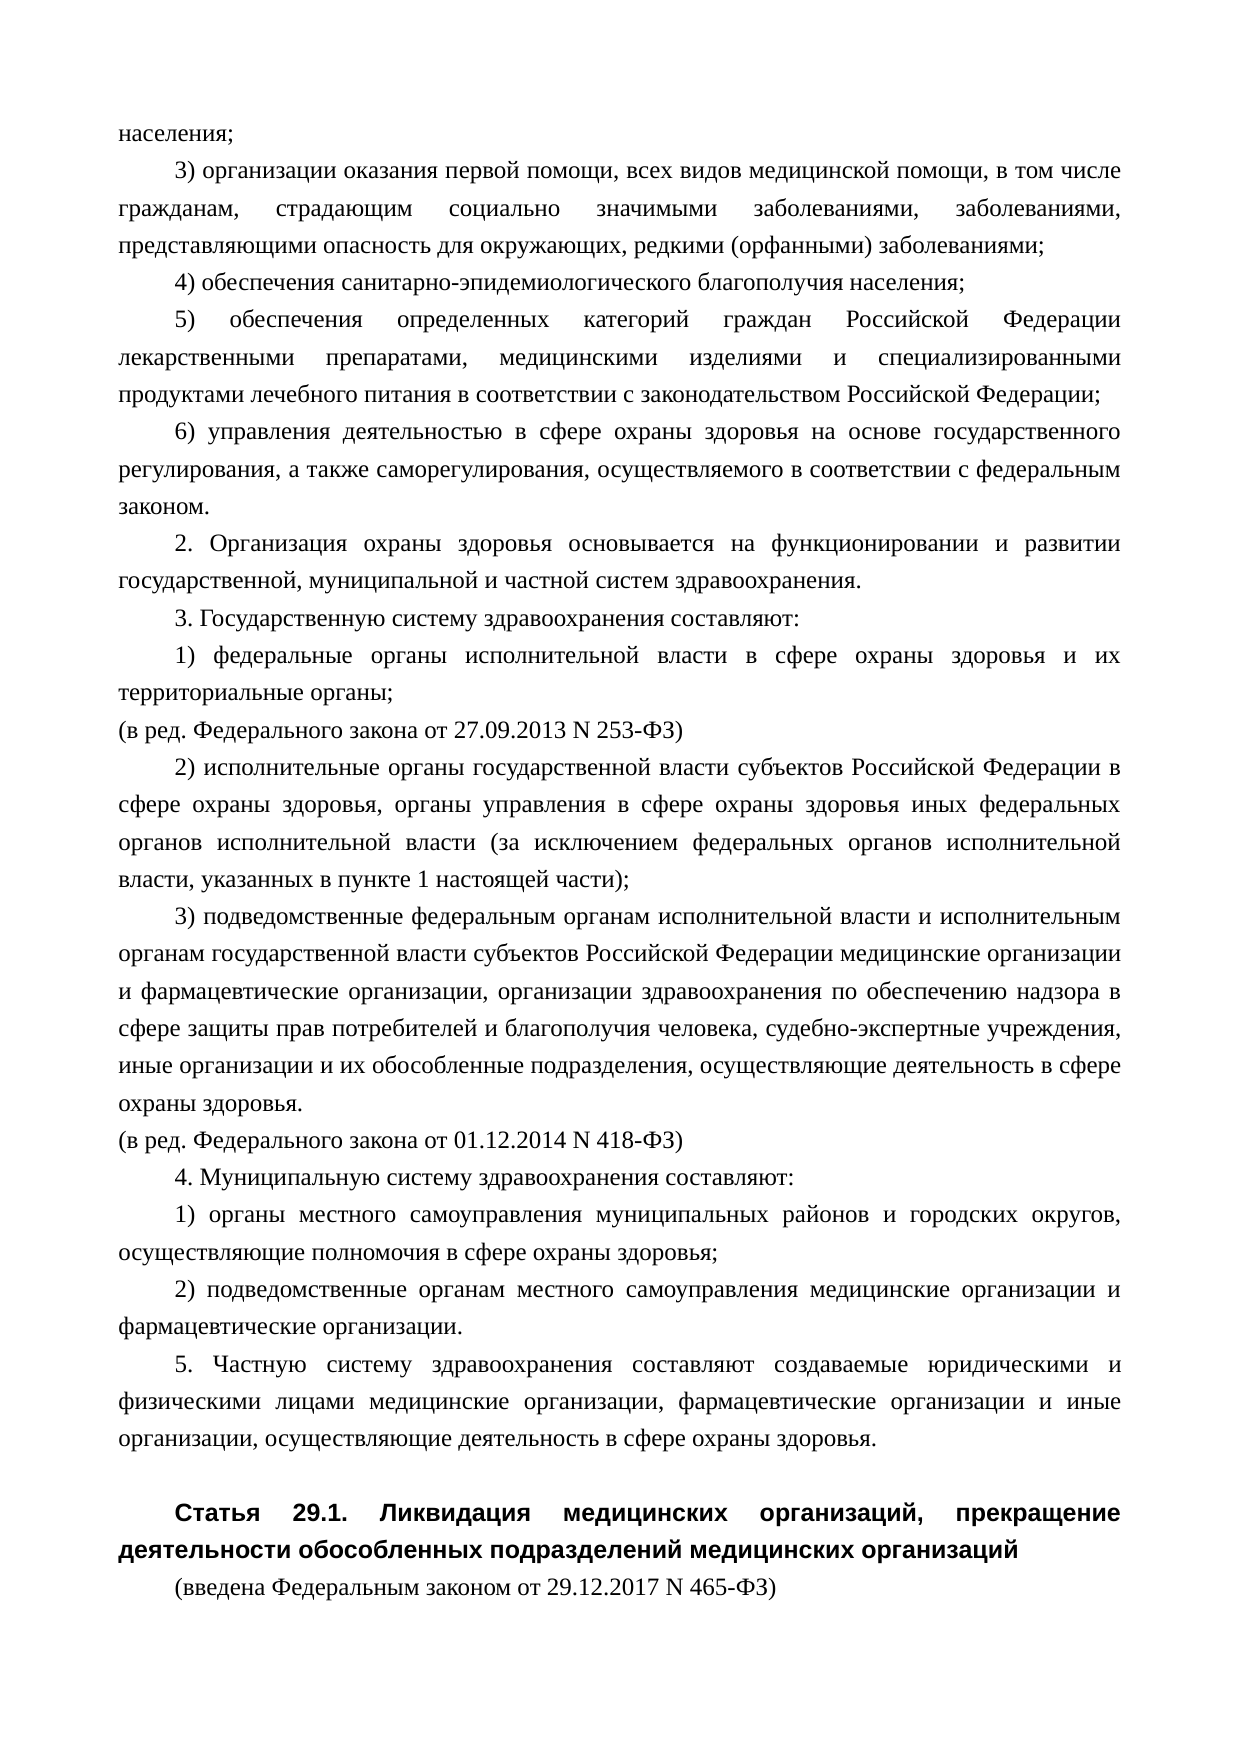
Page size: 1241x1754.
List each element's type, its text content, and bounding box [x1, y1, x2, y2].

text 3) организации оказания первой помощи, всех видов медицинской помощи, в том числе гражданам, страдающим социально значимыми заболеваниями, заболеваниями, представляющими опасность для окружающих, редкими (орфанными) заболеваниями; [118, 155, 1122, 259]
text (в ред. Федерального закона от 27.09.2013 N 253-ФЗ) [118, 715, 1122, 743]
text 5. Частную систему здравоохранения составляют создаваемые юридическими и физическими лицами медицинские организации, фармацевтические организации и иные организации, осуществляющие деятельность в сфере охраны здоровья. [118, 1349, 1122, 1452]
text 1) органы местного самоуправления муниципальных районов и городских округов, осуществляющие полномочия в сфере охраны здоровья; [118, 1199, 1122, 1266]
text Статья 29.1. Ликвидация медицинских организаций, прекращение деятельности обособленных подразделений медицинских организаций [118, 1498, 1122, 1564]
text 6) управления деятельностью в сфере охраны здоровья на основе государственного регулирования, а также саморегулирования, осуществляемого в соответствии с федеральным законом. [118, 416, 1122, 520]
text (введена Федеральным законом от 29.12.2017 N 465-ФЗ) [118, 1572, 1122, 1601]
text 2) исполнительные органы государственной власти субъектов Российской Федерации в сфере охраны здоровья, органы управления в сфере охраны здоровья иных федеральных органов исполнительной власти (за исключением федеральных органов исполнительной власти, указанных в пункте 1 настоящей части); [118, 752, 1122, 893]
text 2. Организация охраны здоровья основывается на функционировании и развитии государственной, муниципальной и частной систем здравоохранения. [118, 528, 1122, 594]
text 4. Муниципальную систему здравоохранения составляют: [118, 1162, 1122, 1191]
text 4) обеспечения санитарно-эпидемиологического благополучия населения; [118, 267, 1122, 296]
text 1) федеральные органы исполнительной власти в сфере охраны здоровья и их территориальные органы; [118, 640, 1122, 706]
text 3. Государственную систему здравоохранения составляют: [118, 603, 1122, 632]
text 3) подведомственные федеральным органам исполнительной власти и исполнительным органам государственной власти субъектов Российской Федерации медицинские организации и фармацевтические организации, организации здравоохранения по обеспечению надзора в сфере защиты прав потребителей и благополучия человека, судебно-экспертные учреждения, иные организации и их обособленные подразделения, осуществляющие деятельность в сфере охраны здоровья. [118, 901, 1122, 1116]
text 5) обеспечения определенных категорий граждан Российской Федерации лекарственными препаратами, медицинскими изделиями и специализированными продуктами лечебного питания в соответствии с законодательством Российской Федерации; [118, 304, 1122, 408]
text (в ред. Федерального закона от 01.12.2014 N 418-ФЗ) [118, 1125, 1122, 1154]
text населения; [118, 118, 1122, 147]
text 2) подведомственные органам местного самоуправления медицинские организации и фармацевтические организации. [118, 1274, 1122, 1340]
